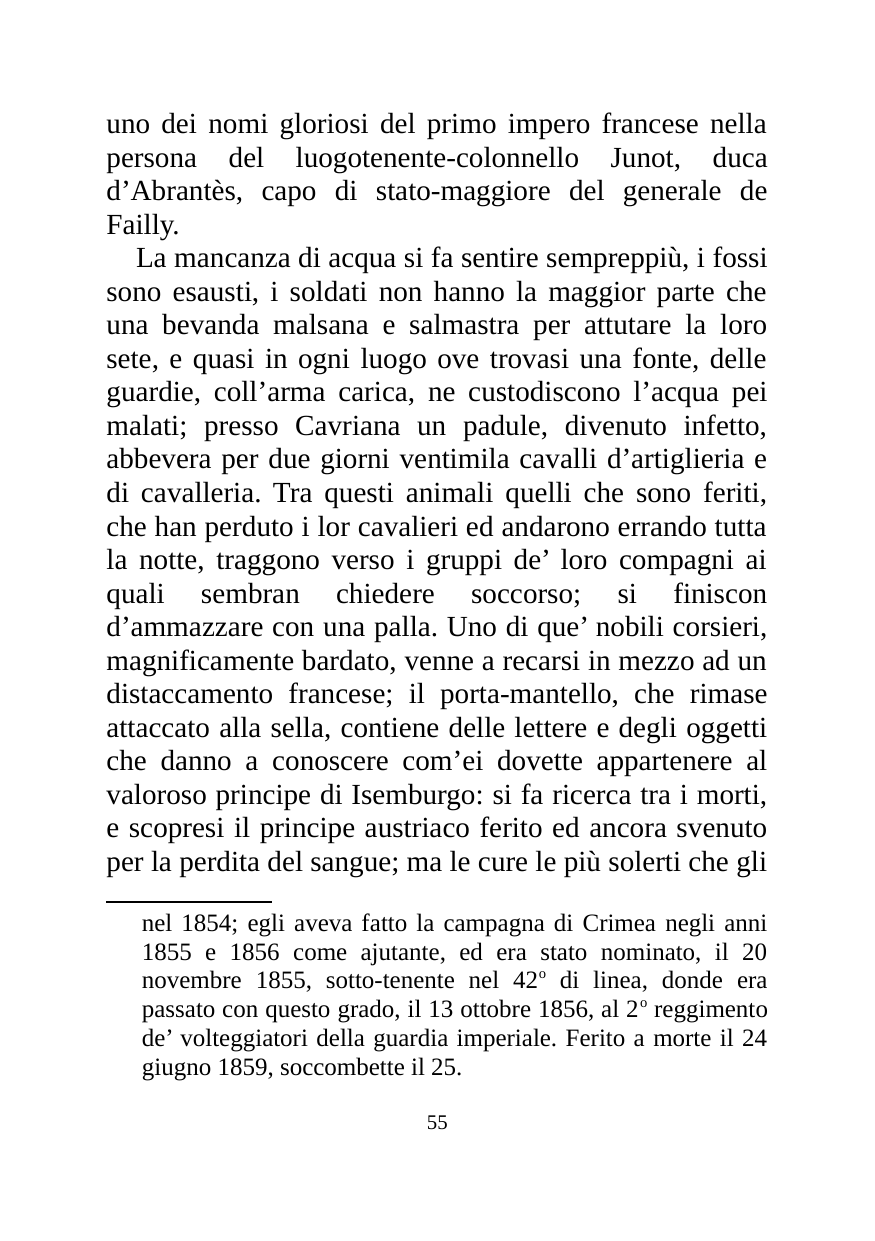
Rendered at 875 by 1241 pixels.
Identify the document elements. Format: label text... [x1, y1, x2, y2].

text La mancanza di acqua si fa sentire sempreppiù, i fossi sono esausti, i soldati non hanno la maggior parte che una bevanda malsana e salmastra per attutare la loro sete, e quasi in ogni luogo ove trovasi una fonte, delle guardie, coll’arma carica, ne custodiscono l’acqua pei malati; presso Cavriana un padule, divenuto infetto, abbevera per due giorni ventimila cavalli d’artiglieria e di cavalleria. Tra questi animali quelli che sono feriti, che han perduto i lor cavalieri ed andarono errando tutta la notte, traggono verso i gruppi de’ loro compagni ai quali sembran chiedere soccorso; si finiscon d’ammazzare con una palla. Uno di que’ nobili corsieri, magnificamente bardato, venne a recarsi in mezzo ad un distaccamento francese; il porta-mantello, che rimase attaccato alla sella, contiene delle lettere e degli oggetti che danno a conoscere com’ei dovette appartenere al valoroso principe di Isemburgo: si fa ricerca tra i morti, e scopresi il principe austriaco ferito ed ancora svenuto per la perdita del sangue; ma le cure le più solerti che gli [106, 240, 768, 878]
text nel 1854; egli aveva fatto la campagna di Crimea negli anni 1855 e 1856 come ajutante, ed era stato nominato, il 20 novembre 1855, sotto-tenente nel 42o di linea, donde era passato con questo grado, il 13 ottobre 1856, al 2o reggimento de’ volteggiatori della guardia imperiale. Ferito a morte il 24 giugno 1859, soccombette il 25. [106, 908, 768, 1080]
text uno dei nomi gloriosi del primo impero francese nella persona del luogotenente-colonnello Junot, duca d’Abrantès, capo di stato-maggiore del generale de Failly. [106, 106, 768, 240]
